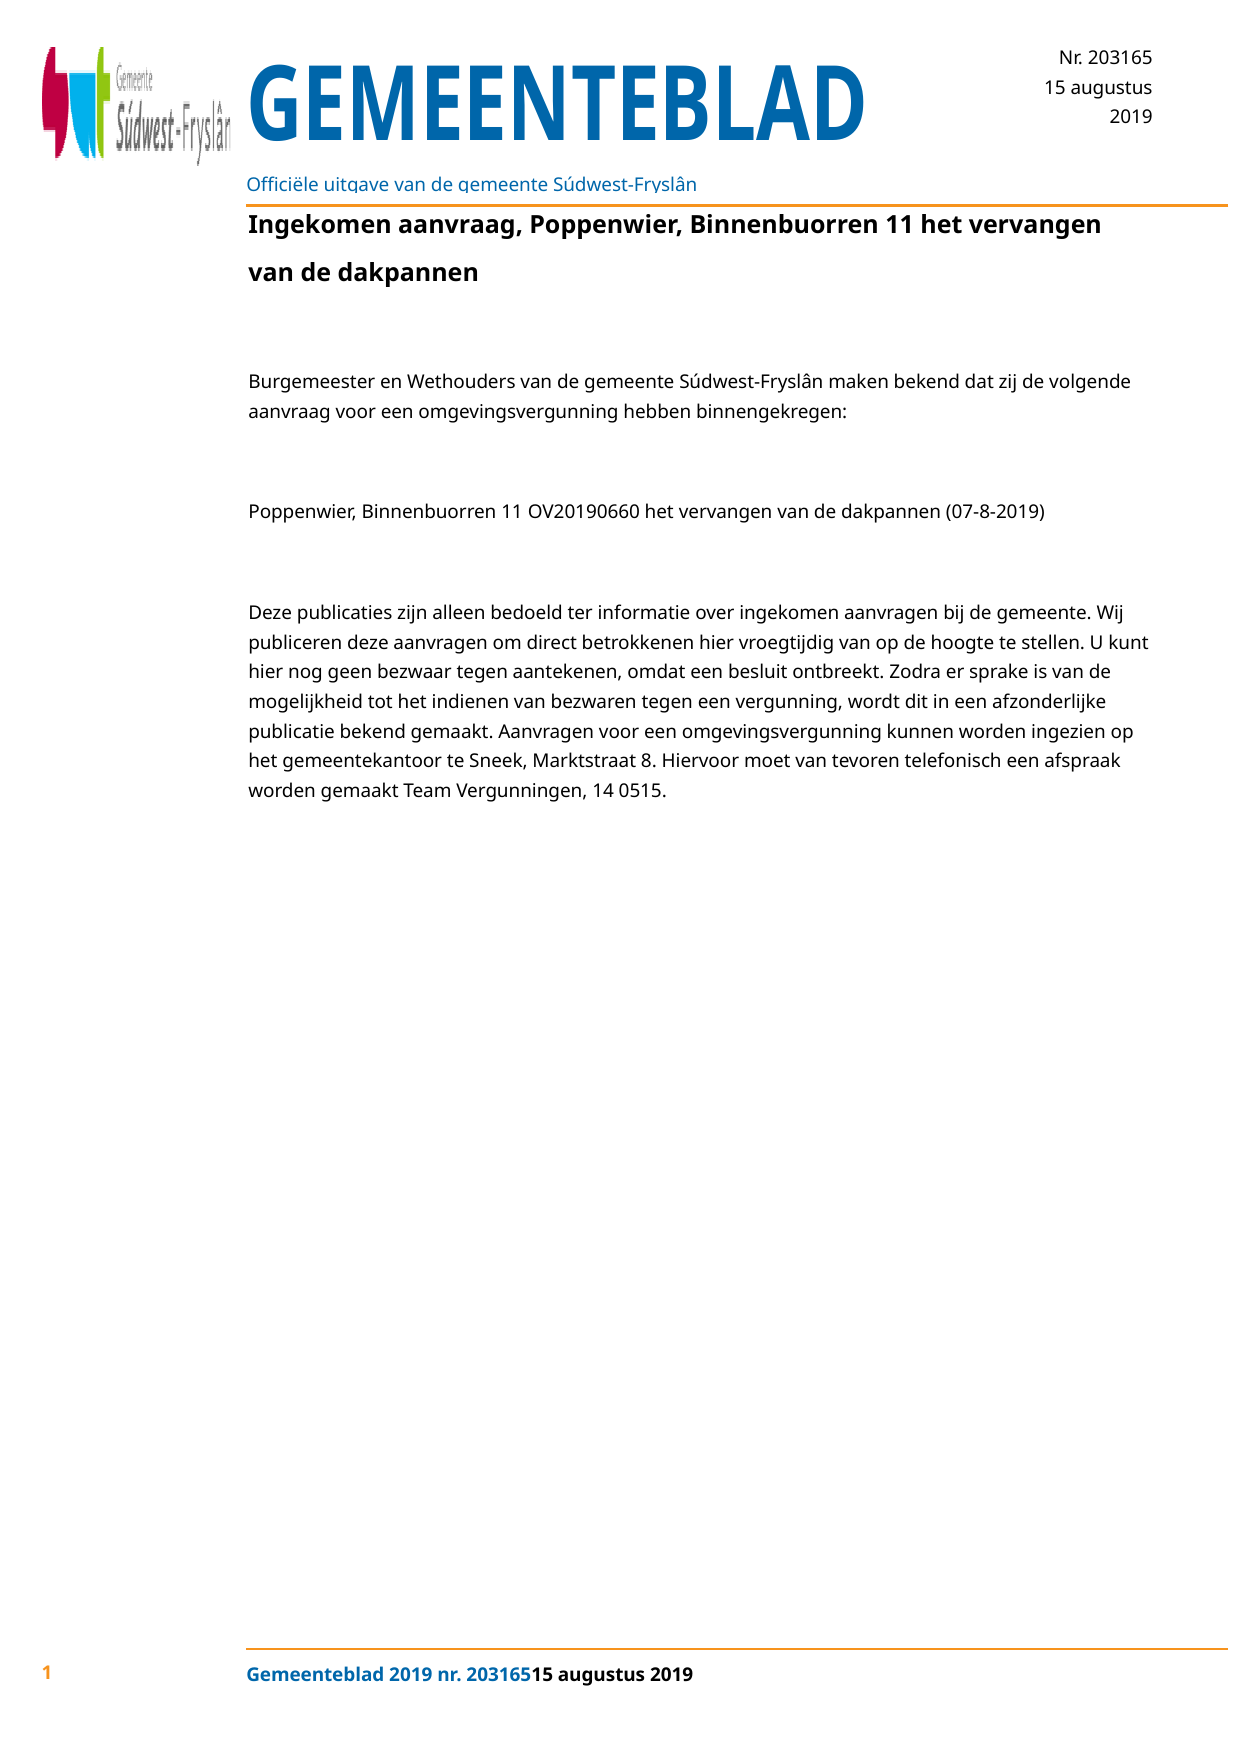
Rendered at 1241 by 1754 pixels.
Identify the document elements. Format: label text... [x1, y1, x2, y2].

text Deze publicaties zijn alleen bedoeld ter informatie over ingekomen aanvragen bij de gemeente. Wij publiceren deze aanvragen om direct betrokkenen hier vroegtijdig van op de hoogte te stellen. U kunt hier nog geen bezwaar tegen aantekenen, omdat een besluit ontbreekt. Zodra er sprake is van de mogelijkheid tot het indienen van bezwaren tegen een vergunning, wordt dit in een afzonderlijke publicatie bekend gemaakt. Aanvragen voor een omgevingsvergunning kunnen worden ingezien op het gemeentekantoor te Sneek, Marktstraat 8. Hiervoor moet van tevoren telefonisch een afspraak worden gemaakt Team Vergunningen, 14 0515. [248, 599, 1152, 803]
text Poppenwier, Binnenbuorren 11 OV20190660 het vervangen van de dakpannen (07-8-2019) [248, 499, 1152, 524]
text Ingekomen aanvraag, Poppenwier, Binnenbuorren 11 het vervangen van de dakpannen [248, 207, 1152, 288]
picture [41, 47, 231, 172]
text Burgemeester en Wethouders van de gemeente Súdwest-Fryslân maken bekend dat zij de volgende aanvraag voor een omgevingsvergunning hebben binnengekregen: [248, 368, 1152, 424]
